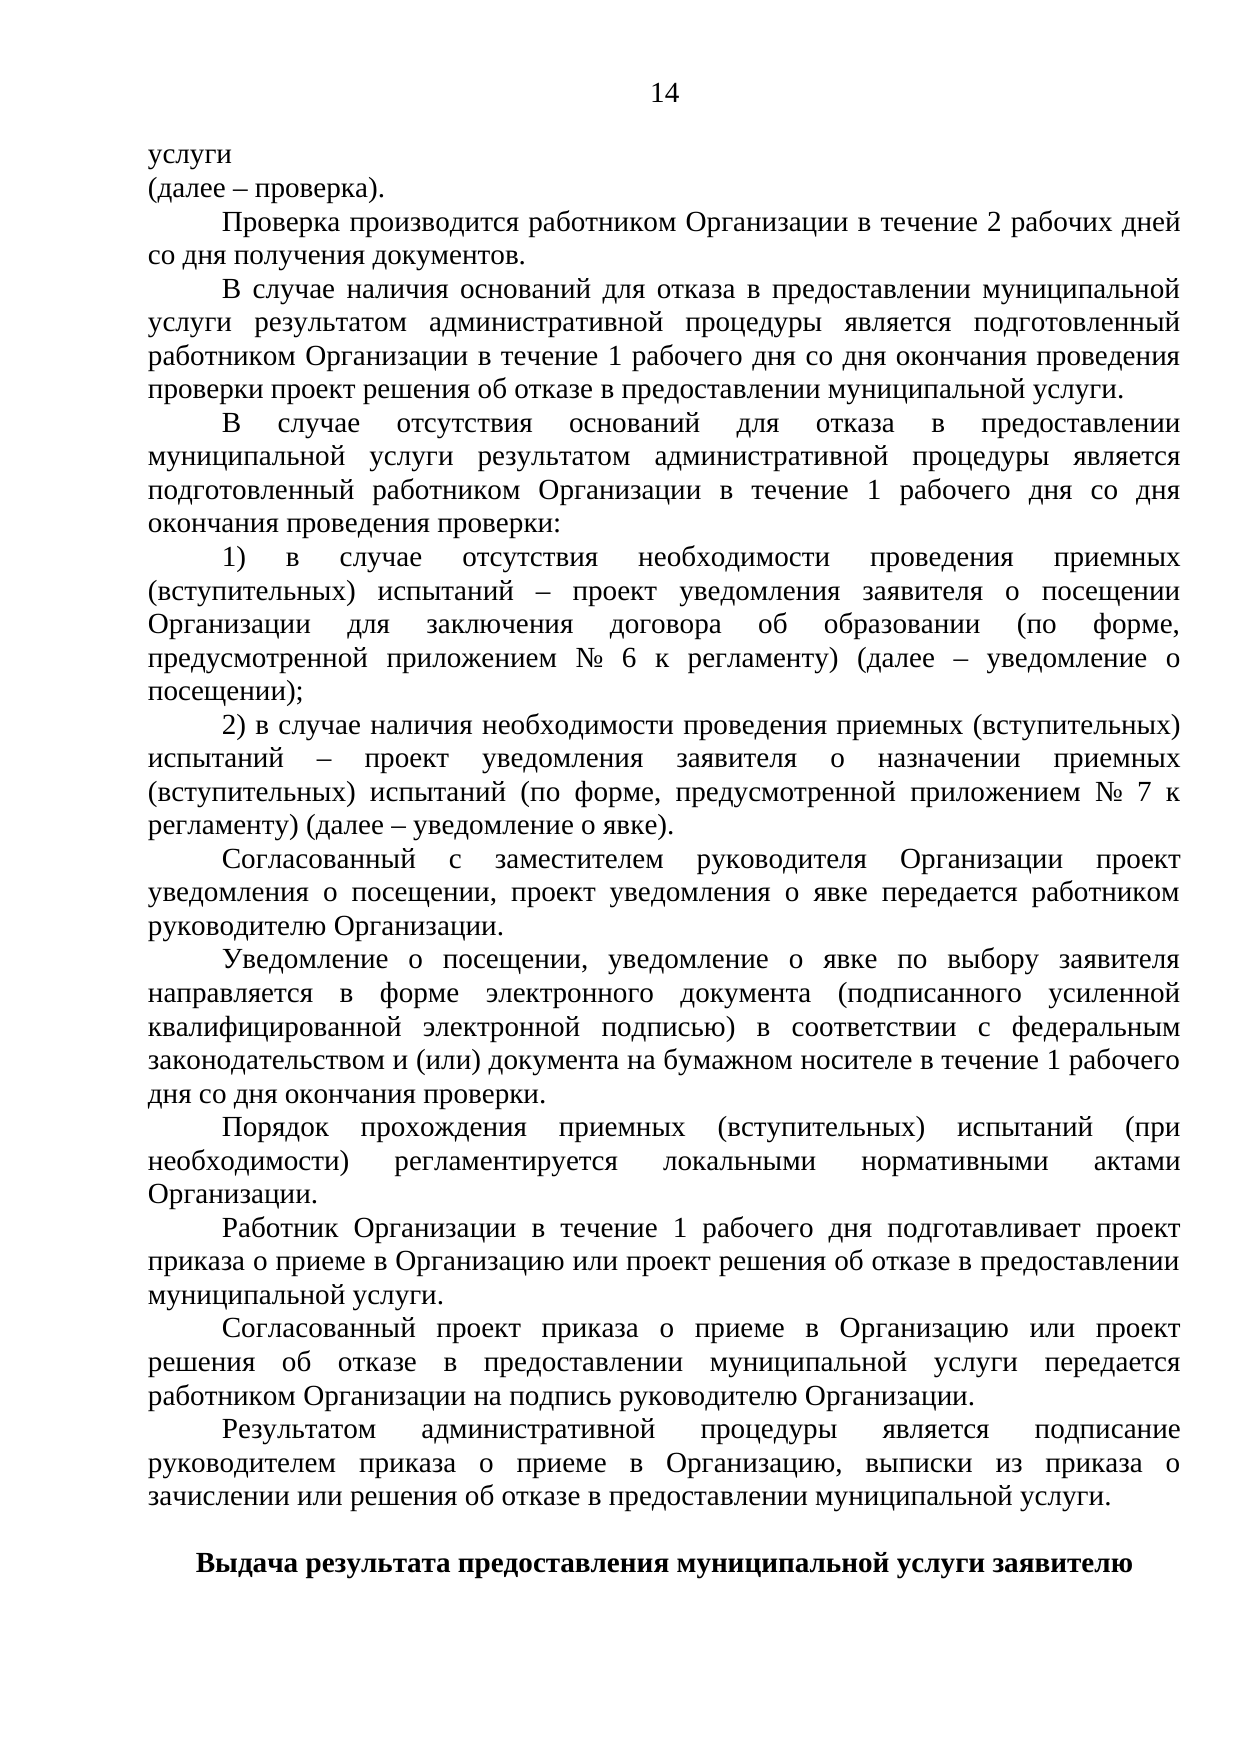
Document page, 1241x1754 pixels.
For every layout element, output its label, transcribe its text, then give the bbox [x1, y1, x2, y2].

text услуги (далее – проверка). [148, 137, 1181, 204]
text Порядок прохождения приемных (вступительных) испытаний (при необходимости) регламентируется локальными нормативными актами Организации. [148, 1109, 1181, 1210]
text Результатом административной процедуры является подписание руководителем приказа о приеме в Организацию, выписки из приказа о зачислении или решения об отказе в предоставлении муниципальной услуги. [148, 1411, 1181, 1512]
text Согласованный проект приказа о приеме в Организацию или проект решения об отказе в предоставлении муниципальной услуги передается работником Организации на подпись руководителю Организации. [148, 1311, 1181, 1411]
text В случае отсутствия оснований для отказа в предоставлении муниципальной услуги результатом административной процедуры является подготовленный работником Организации в течение 1 рабочего дня со дня окончания проведения проверки: [148, 405, 1181, 539]
text В случае наличия оснований для отказа в предоставлении муниципальной услуги результатом административной процедуры является подготовленный работником Организации в течение 1 рабочего дня со дня окончания проведения проверки проект решения об отказе в предоставлении муниципальной услуги. [148, 271, 1181, 405]
text 2) в случае наличия необходимости проведения приемных (вступительных) испытаний – проект уведомления заявителя о назначении приемных (вступительных) испытаний (по форме, предусмотренной приложением № 7 к регламенту) (далее – уведомление о явке). [148, 707, 1181, 841]
text 1) в случае отсутствия необходимости проведения приемных (вступительных) испытаний – проект уведомления заявителя о посещении Организации для заключения договора об образовании (по форме, предусмотренной приложением № 6 к регламенту) (далее – уведомление о посещении); [148, 539, 1181, 707]
text Согласованный с заместителем руководителя Организации проект уведомления о посещении, проект уведомления о явке передается работником руководителю Организации. [148, 841, 1181, 942]
text Работник Организации в течение 1 рабочего дня подготавливает проект приказа о приеме в Организацию или проект решения об отказе в предоставлении муниципальной услуги. [148, 1210, 1181, 1311]
text Уведомление о посещении, уведомление о явке по выбору заявителя направляется в форме электронного документа (подписанного усиленной квалифицированной электронной подписью) в соответствии с федеральным законодательством и (или) документа на бумажном носителе в течение 1 рабочего дня со дня окончания проверки. [148, 942, 1181, 1109]
text Проверка производится работником Организации в течение 2 рабочих дней со дня получения документов. [148, 204, 1181, 271]
text Выдача результата предоставления муниципальной услуги заявителю [148, 1545, 1181, 1579]
